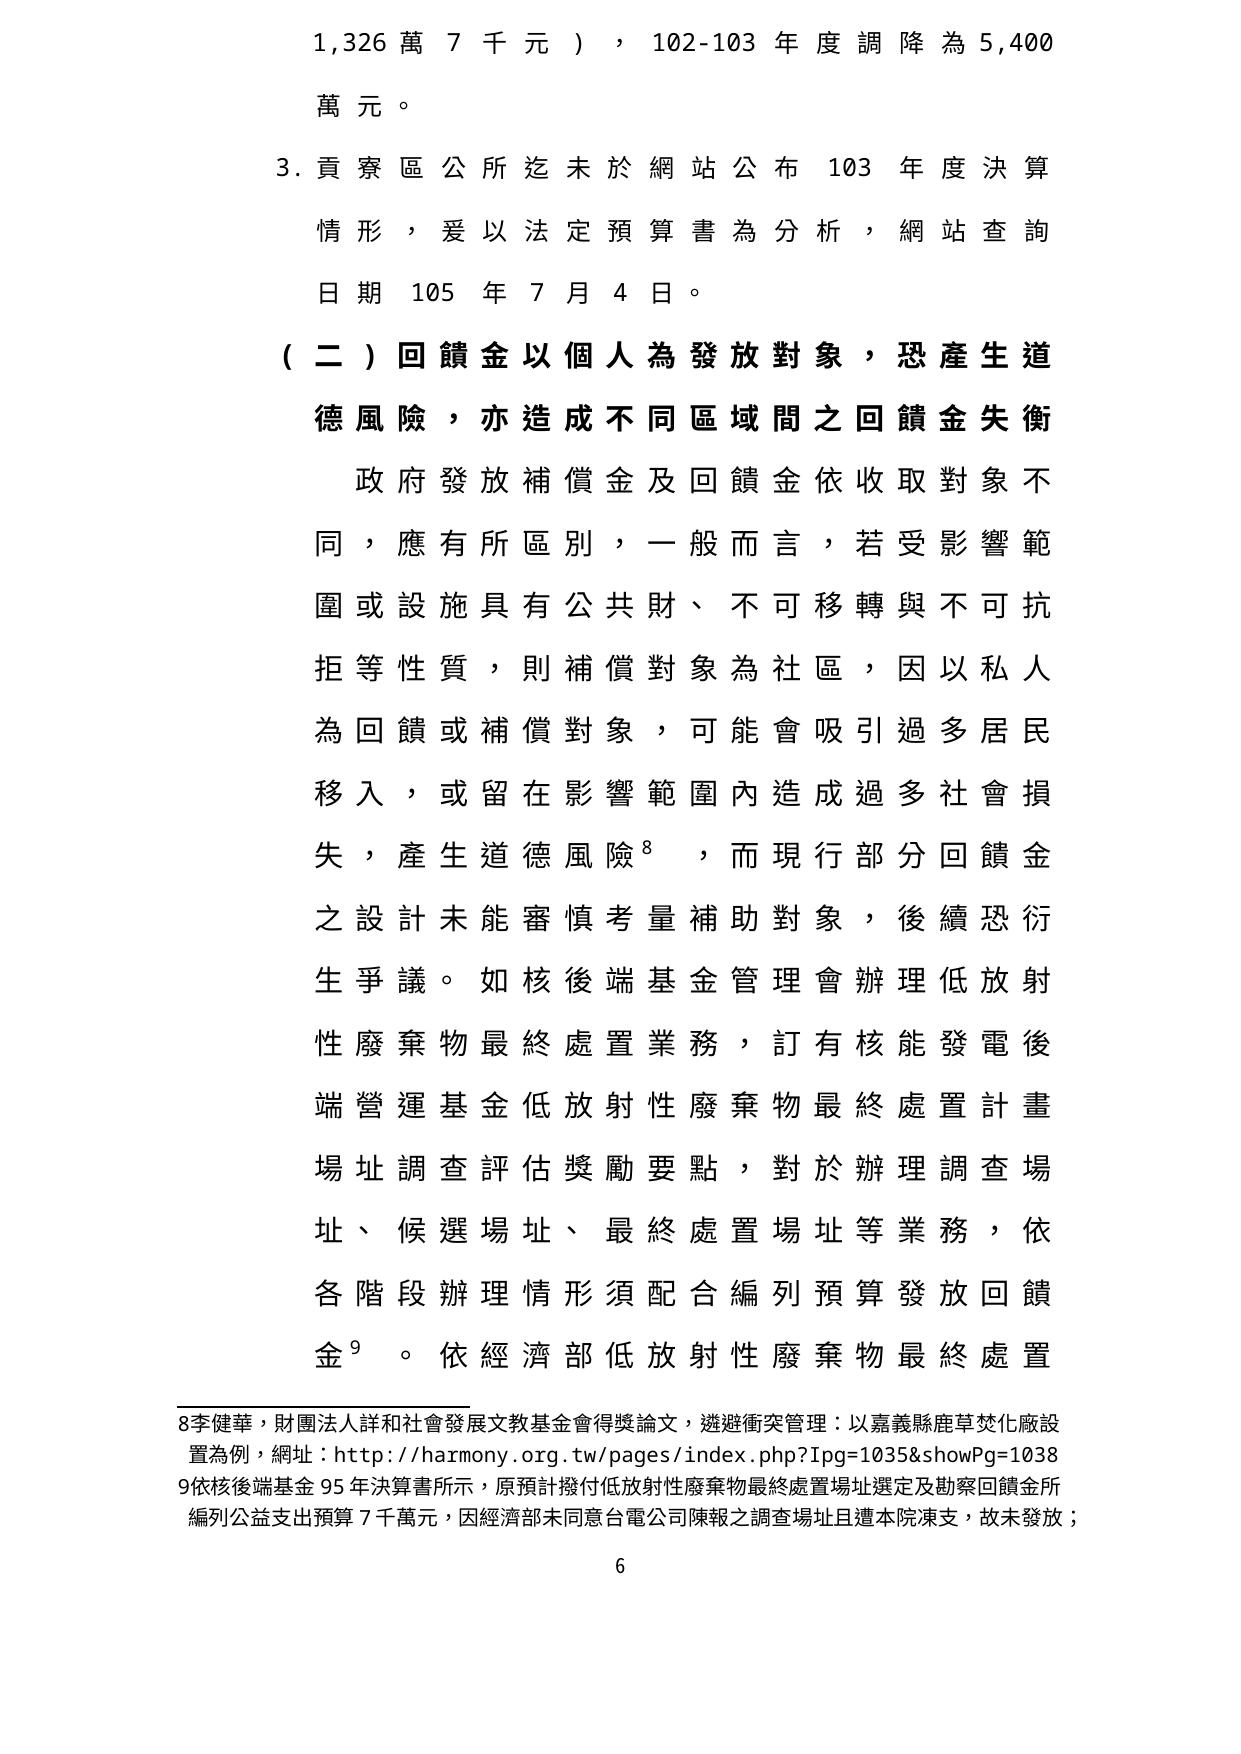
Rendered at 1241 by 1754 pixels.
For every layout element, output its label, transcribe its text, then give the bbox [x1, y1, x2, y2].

text 李健華，財團法人詳和社會發展文教基金會得獎論文，遴避衝突管理：以嘉義縣鹿草焚化廠設置為例，網址：http://harmony.org.tw/pages/index.php?Ipg=1035&showPg=1038 [177, 1407, 1063, 1469]
text 依核後端基金95年決算書所示，原預計撥付低放射性廢棄物最終處置場址選定及勘察回饋金所編列公益支出預算7千萬元，因經濟部未同意台電公司陳報之調查場址且遭本院凍支，故未發放；另核後端基金96年度原編列有第一階段調查獎勵金1.5億元，因潛在場址鑽探現場工作尚未展開無法支付；97年度至104年度，低放射性廢棄物最終處置計畫因預估辦之公投選址工作延後辦理，故相關預算配合公投時程順延。 [177, 1469, 1063, 1532]
text 政府發放補償金及回饋金依收取對象不同，應有所區別，一般而言，若受影響範圍或設施具有公共財、不可移轉與不可抗拒等性質，則補償對象為社區，因以私人為回饋或補償對象，可能會吸引過多居民移入，或留在影響範圍內造成過多社會損失，產生道德風險，而現行部分回饋金之設計未能審慎考量補助對象，後續恐衍生爭議。如核後端基金管理會辦理低放射性廢棄物最終處置業務，訂有核能發電後端營運基金低放射性廢棄物最終處置計畫場址調查評估獎勵要點，對於辦理調查場址、候選場址、最終處置場址等業務，依各階段辦理情形須配合編列預算發放回饋金。依經濟部低放射性廢棄物最終處置網(http://www.llwfd.org.tw)所示，目前低放射性廢棄物最終處置入選場址包含金門縣烏坵鄉及台東縣達仁鄉，其中金門縣烏坵鄉於87年間首次入選低放射性廢棄物最終處置場址，該鄉人口於84年間僅有90人，87年間暴增至362人，105年4月底已達662人，惟金門縣政府統計常住人口僅30人至40人。 [271, 437, 1058, 1375]
text (二)回饋金以個人為發放對象，恐產生道德風險，亦造成不同區域間之回饋金失衡 [242, 312, 1058, 437]
text 3.貢寮區公所迄未於網站公布103年度決算情形，爰以法定預算書為分析，網站查詢日期105年7月4日。 [183, 125, 1058, 312]
text 1,326萬7千元)，102-103年度調降為5,400萬元。 [183, 0, 1058, 125]
